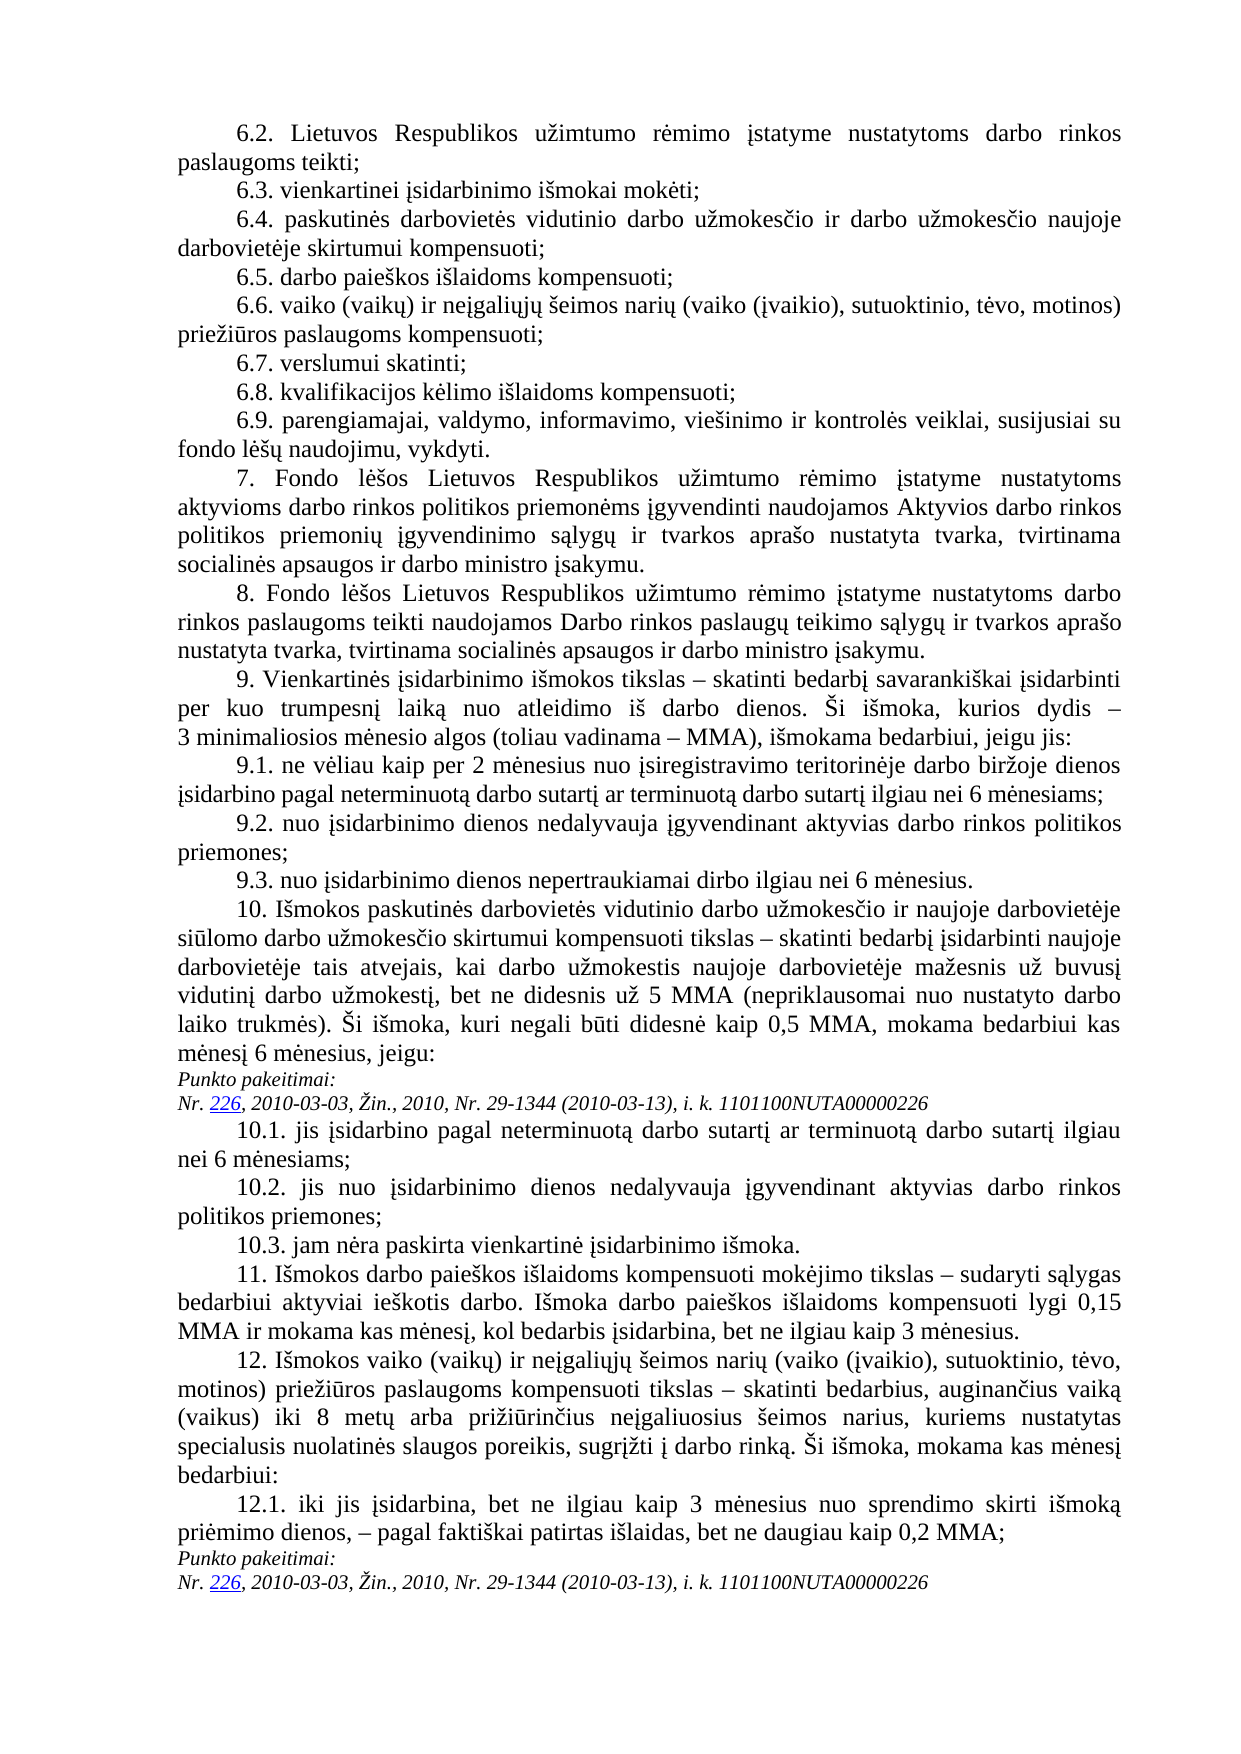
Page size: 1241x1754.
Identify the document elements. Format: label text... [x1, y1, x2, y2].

text 10.1. jis įsidarbino pagal neterminuotą darbo sutartį ar terminuotą darbo sutartį ilgiau nei 6 mėnesiams; [177, 1115, 1122, 1172]
text 12.1. iki jis įsidarbina, bet ne ilgiau kaip 3 mėnesius nuo sprendimo skirti išmoką priėmimo dienos, – pagal faktiškai patirtas išlaidas, bet ne daugiau kaip 0,2 MMA; [177, 1489, 1122, 1546]
text 6.7. verslumui skatinti; [177, 348, 1122, 377]
text Punkto pakeitimai: [177, 1546, 1122, 1570]
text 11. Išmokos darbo paieškos išlaidoms kompensuoti mokėjimo tikslas – sudaryti sąlygas bedarbiui aktyviai ieškotis darbo. Išmoka darbo paieškos išlaidoms kompensuoti lygi 0,15 MMA ir mokama kas mėnesį, kol bedarbis įsidarbina, bet ne ilgiau kaip 3 mėnesius. [177, 1259, 1122, 1345]
text Punkto pakeitimai: [177, 1067, 1122, 1091]
text 10.3. jam nėra paskirta vienkartinė įsidarbinimo išmoka. [177, 1230, 1122, 1259]
text 9. Vienkartinės įsidarbinimo išmokos tikslas – skatinti bedarbį savarankiškai įsidarbinti per kuo trumpesnį laiką nuo atleidimo iš darbo dienos. Ši išmoka, kurios dydis – 3 minimaliosios mėnesio algos (toliau vadinama – MMA), išmokama bedarbiui, jeigu jis: [177, 664, 1122, 751]
text 6.6. vaiko (vaikų) ir neįgaliųjų šeimos narių (vaiko (įvaikio), sutuoktinio, tėvo, motinos) priežiūros paslaugoms kompensuoti; [177, 291, 1122, 348]
text 10. Išmokos paskutinės darbovietės vidutinio darbo užmokesčio ir naujoje darbovietėje siūlomo darbo užmokesčio skirtumui kompensuoti tikslas – skatinti bedarbį įsidarbinti naujoje darbovietėje tais atvejais, kai darbo užmokestis naujoje darbovietėje mažesnis už buvusį vidutinį darbo užmokestį, bet ne didesnis už 5 MMA (nepriklausomai nuo nustatyto darbo laiko trukmės). Ši išmoka, kuri negali būti didesnė kaip 0,5 MMA, mokama bedarbiui kas mėnesį 6 mėnesius, jeigu: [177, 894, 1122, 1067]
text 8. Fondo lėšos Lietuvos Respublikos užimtumo rėmimo įstatyme nustatytoms darbo rinkos paslaugoms teikti naudojamos Darbo rinkos paslaugų teikimo sąlygų ir tvarkos aprašo nustatyta tvarka, tvirtinama socialinės apsaugos ir darbo ministro įsakymu. [177, 578, 1122, 664]
text 6.3. vienkartinei įsidarbinimo išmokai mokėti; [177, 176, 1122, 204]
text Nr. 226, 2010-03-03, Žin., 2010, Nr. 29-1344 (2010-03-13), i. k. 1101100NUTA00000226 [177, 1091, 1122, 1115]
text 6.5. darbo paieškos išlaidoms kompensuoti; [177, 262, 1122, 291]
text 6.4. paskutinės darbovietės vidutinio darbo užmokesčio ir darbo užmokesčio naujoje darbovietėje skirtumui kompensuoti; [177, 204, 1122, 262]
text 9.2. nuo įsidarbinimo dienos nedalyvauja įgyvendinant aktyvias darbo rinkos politikos priemones; [177, 808, 1122, 866]
text 6.2. Lietuvos Respublikos užimtumo rėmimo įstatyme nustatytoms darbo rinkos paslaugoms teikti; [177, 118, 1122, 176]
text 10.2. jis nuo įsidarbinimo dienos nedalyvauja įgyvendinant aktyvias darbo rinkos politikos priemones; [177, 1172, 1122, 1230]
text Nr. 226, 2010-03-03, Žin., 2010, Nr. 29-1344 (2010-03-13), i. k. 1101100NUTA00000226 [177, 1570, 1122, 1594]
text 9.3. nuo įsidarbinimo dienos nepertraukiamai dirbo ilgiau nei 6 mėnesius. [177, 866, 1122, 894]
text 9.1. ne vėliau kaip per 2 mėnesius nuo įsiregistravimo teritorinėje darbo biržoje dienos įsidarbino pagal neterminuotą darbo sutartį ar terminuotą darbo sutartį ilgiau nei 6 mėnesiams; [177, 751, 1122, 808]
text 6.9. parengiamajai, valdymo, informavimo, viešinimo ir kontrolės veiklai, susijusiai su fondo lėšų naudojimu, vykdyti. [177, 406, 1122, 463]
text 7. Fondo lėšos Lietuvos Respublikos užimtumo rėmimo įstatyme nustatytoms aktyvioms darbo rinkos politikos priemonėms įgyvendinti naudojamos Aktyvios darbo rinkos politikos priemonių įgyvendinimo sąlygų ir tvarkos aprašo nustatyta tvarka, tvirtinama socialinės apsaugos ir darbo ministro įsakymu. [177, 463, 1122, 578]
text 6.8. kvalifikacijos kėlimo išlaidoms kompensuoti; [177, 377, 1122, 406]
text 12. Išmokos vaiko (vaikų) ir neįgaliųjų šeimos narių (vaiko (įvaikio), sutuoktinio, tėvo, motinos) priežiūros paslaugoms kompensuoti tikslas – skatinti bedarbius, auginančius vaiką (vaikus) iki 8 metų arba prižiūrinčius neįgaliuosius šeimos narius, kuriems nustatytas specialusis nuolatinės slaugos poreikis, sugrįžti į darbo rinką. Ši išmoka, mokama kas mėnesį bedarbiui: [177, 1345, 1122, 1489]
